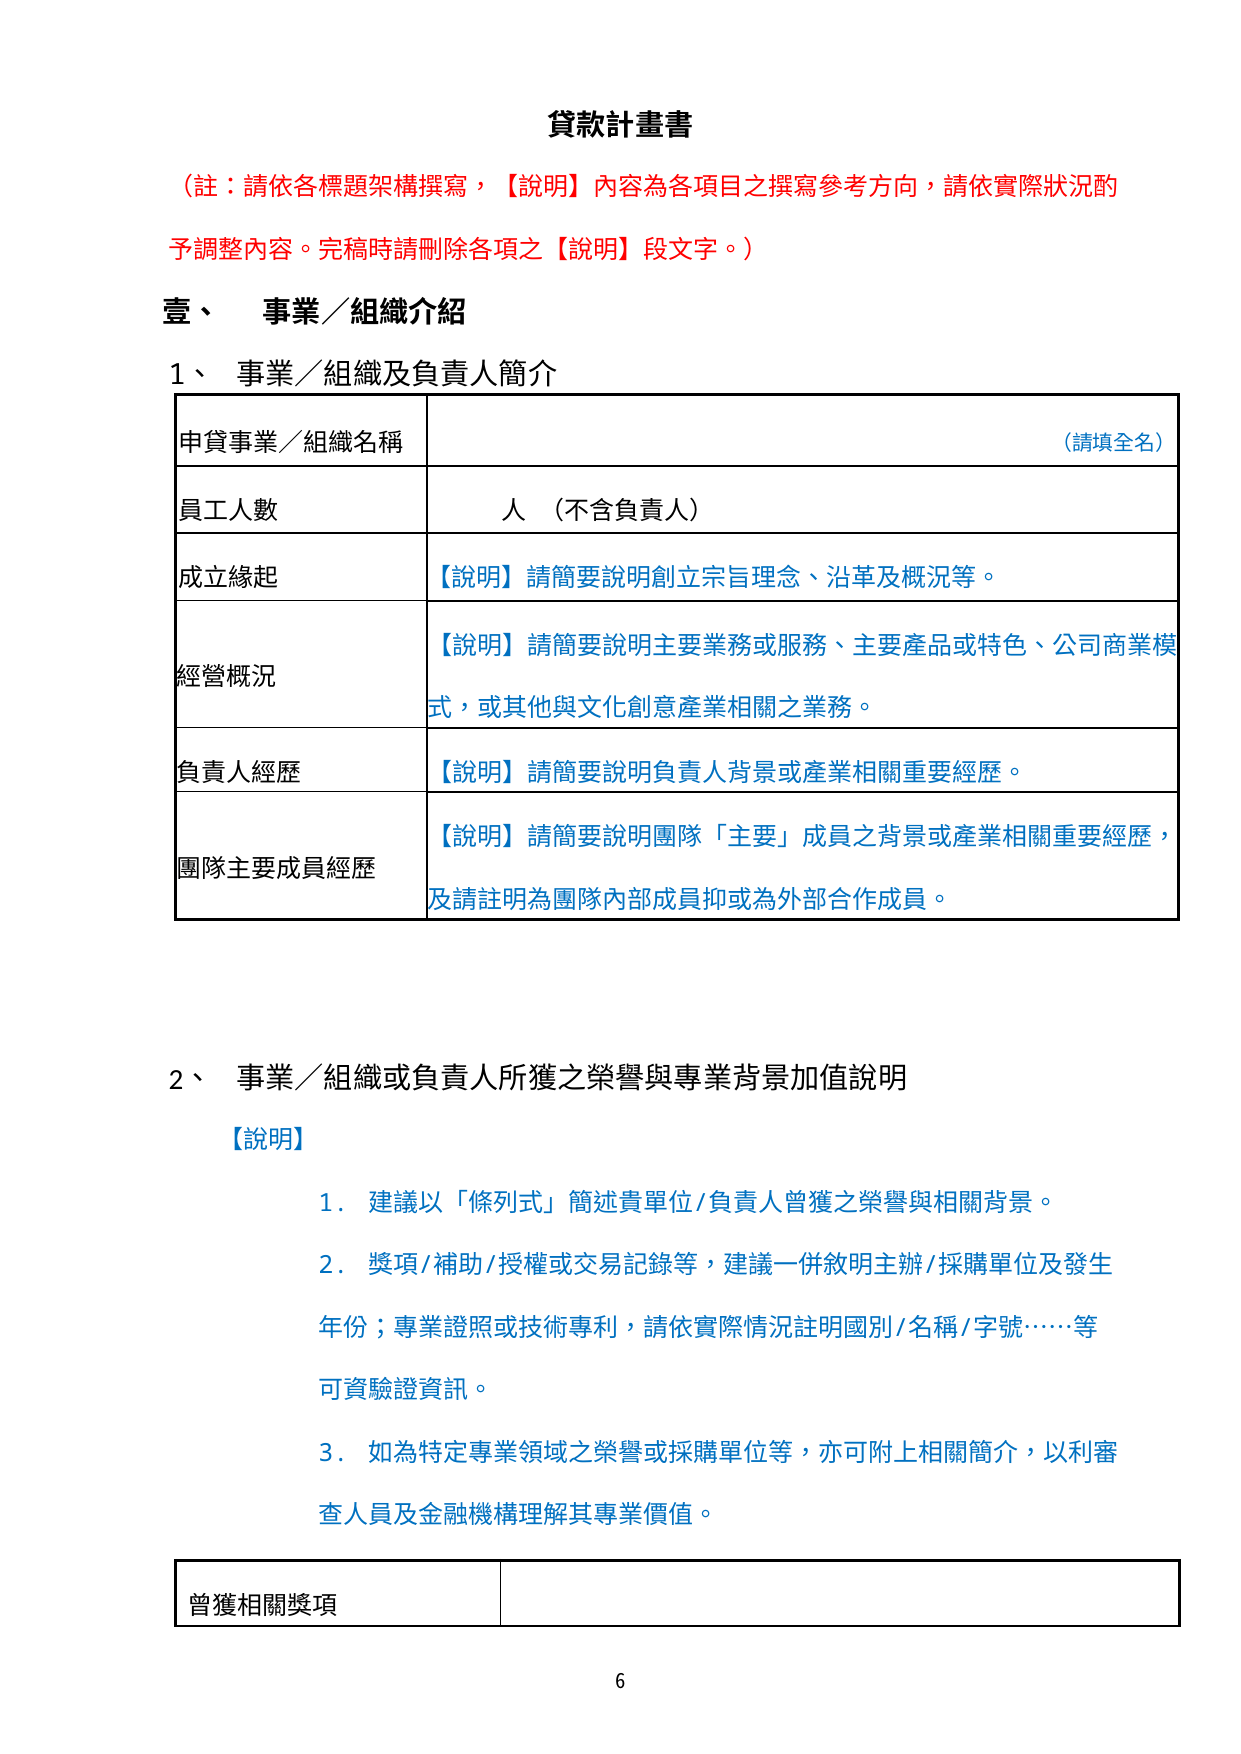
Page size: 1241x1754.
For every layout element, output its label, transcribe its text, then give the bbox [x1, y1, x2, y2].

table_cell 人 （不含負責人） [428, 467, 1177, 532]
table_header 曾獲相關獎項 [177, 1562, 500, 1624]
text 貸款計畫書 [118, 81, 1122, 143]
table_cell 團隊主要成員經歷 [177, 792, 426, 918]
list 獎項/補助/授權或交易記錄等，建議一併敘明主辦/採購單位及發生年份；專業證照或技術專利，請依實際情況註明國別/名稱/字號……等可資驗證資訊。 [318, 1221, 1122, 1409]
list 如為特定專業領域之榮譽或採購單位等，亦可附上相關簡介，以利審查人員及金融機構理解其專業價值。 [318, 1409, 1122, 1534]
table_header （請填全名） [428, 396, 1177, 464]
list 事業／組織介紹 [162, 268, 1122, 331]
table_cell 【說明】請簡要說明主要業務或服務、主要產品或特色、公司商業模式，或其他與文化創意產業相關之業務。 [428, 602, 1177, 727]
text 【說明】 [218, 1096, 1122, 1159]
text （註：請依各標題架構撰寫，【說明】內容為各項目之撰寫參考方向，請依實際狀況酌予調整內容。完稿時請刪除各項之【說明】段文字。） [168, 143, 1122, 268]
table_cell 成立緣起 [177, 534, 426, 599]
list 建議以「條列式」簡述貴單位/負責人曾獲之榮譽與相關背景。 [318, 1159, 1122, 1221]
table_cell 【說明】請簡要說明負責人背景或產業相關重要經歷。 [428, 729, 1177, 791]
table_cell 【說明】請簡要說明創立宗旨理念、沿革及概況等。 [428, 534, 1177, 599]
table_header [501, 1562, 1178, 1624]
list 事業／組織或負責人所獲之榮譽與專業背景加值說明 [168, 1034, 1122, 1096]
table_cell 員工人數 [177, 467, 426, 532]
table_header 申貸事業／組織名稱 [177, 396, 426, 464]
list 事業／組織及負責人簡介 [168, 331, 1122, 393]
table_cell 負責人經歷 [177, 728, 426, 791]
table_cell 【說明】請簡要說明團隊「主要」成員之背景或產業相關重要經歷，及請註明為團隊內部成員抑或為外部合作成員。 [428, 793, 1177, 918]
table_cell 經營概況 [177, 601, 426, 727]
